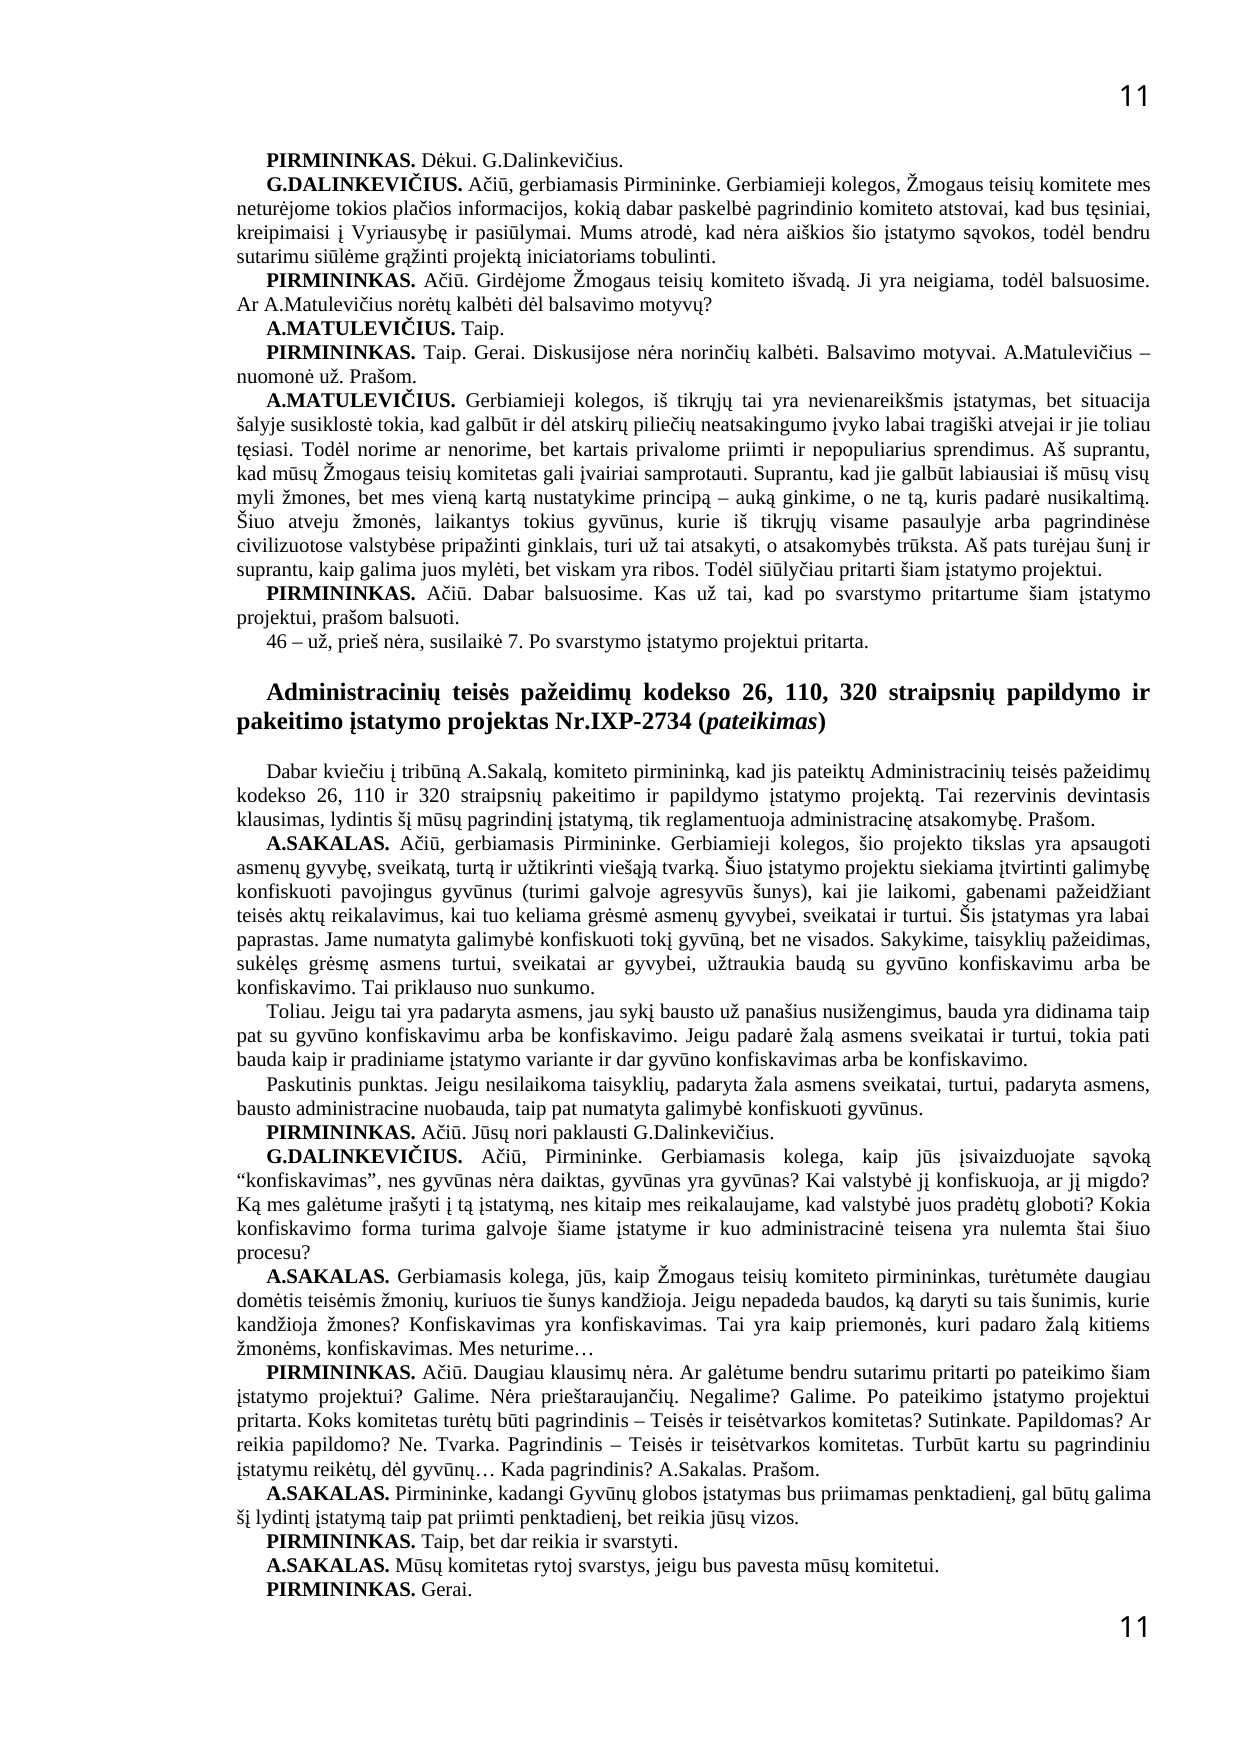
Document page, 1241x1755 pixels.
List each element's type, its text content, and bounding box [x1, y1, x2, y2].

text PIRMININKAS. Ačiū. Girdėjome Žmogaus teisių komiteto išvadą. Ji yra neigiama, todėl balsuosime. Ar A.Matulevičius norėtų kalbėti dėl balsavimo motyvų? [236, 268, 1152, 316]
text A.MATULEVIČIUS. Gerbiamieji kolegos, iš tikrųjų tai yra nevienareikšmis įstatymas, bet situacija šalyje susiklostė tokia, kad galbūt ir dėl atskirų piliečių neatsakingumo įvyko labai tragiški atvejai ir jie toliau tęsiasi. Todėl norime ar nenorime, bet kartais privalome priimti ir nepopuliarius sprendimus. Aš suprantu, kad mūsų Žmogaus teisių komitetas gali įvairiai samprotauti. Suprantu, kad jie galbūt labiausiai iš mūsų visų myli žmones, bet mes vieną kartą nustatykime principą – auką ginkime, o ne tą, kuris padarė nusikaltimą. Šiuo atveju žmonės, laikantys tokius gyvūnus, kurie iš tikrųjų visame pasaulyje arba pagrindinėse civilizuotose valstybėse pripažinti ginklais, turi už tai atsakyti, o atsakomybės trūksta. Aš pats turėjau šunį ir suprantu, kaip galima juos mylėti, bet viskam yra ribos. Todėl siūlyčiau pritarti šiam įstatymo projektui. [236, 388, 1152, 581]
text Toliau. Jeigu tai yra padaryta asmens, jau sykį bausto už panašius nusižengimus, bauda yra didinama taip pat su gyvūno konfiskavimu arba be konfiskavimo. Jeigu padarė žalą asmens sveikatai ir turtui, tokia pati bauda kaip ir pradiniame įstatymo variante ir dar gyvūno konfiskavimas arba be konfiskavimo. [236, 999, 1152, 1071]
text Paskutinis punktas. Jeigu nesilaikoma taisyklių, padaryta žala asmens sveikatai, turtui, padaryta asmens, bausto administracine nuobauda, taip pat numatyta galimybė konfiskuoti gyvūnus. [236, 1071, 1152, 1119]
text Dabar kviečiu į tribūną A.Sakalą, komiteto pirmininką, kad jis pateiktų Administracinių teisės pažeidimų kodekso 26, 110 ir 320 straipsnių pakeitimo ir papildymo įstatymo projektą. Tai rezervinis devintasis klausimas, lydintis šį mūsų pagrindinį įstatymą, tik reglamentuoja administracinę atsakomybę. Prašom. [236, 759, 1152, 831]
text G.DALINKEVIČIUS. Ačiū, gerbiamasis Pirmininke. Gerbiamieji kolegos, Žmogaus teisių komitete mes neturėjome tokios plačios informacijos, kokią dabar paskelbė pagrindinio komiteto atstovai, kad bus tęsiniai, kreipimaisi į Vyriausybę ir pasiūlymai. Mums atrodė, kad nėra aiškios šio įstatymo sąvokos, todėl bendru sutarimu siūlėme grąžinti projektą iniciatoriams tobulinti. [236, 172, 1152, 268]
text PIRMININKAS. Ačiū. Jūsų nori paklausti G.Dalinkevičius. [236, 1119, 1152, 1144]
text PIRMININKAS. Taip, bet dar reikia ir svarstyti. [236, 1529, 1152, 1553]
text A.SAKALAS. Ačiū, gerbiamasis Pirmininke. Gerbiamieji kolegos, šio projekto tikslas yra apsaugoti asmenų gyvybę, sveikatą, turtą ir užtikrinti viešąją tvarką. Šiuo įstatymo projektu siekiama įtvirtinti galimybę konfiskuoti pavojingus gyvūnus (turimi galvoje agresyvūs šunys), kai jie laikomi, gabenami pažeidžiant teisės aktų reikalavimus, kai tuo keliama grėsmė asmenų gyvybei, sveikatai ir turtui. Šis įstatymas yra labai paprastas. Jame numatyta galimybė konfiskuoti tokį gyvūną, bet ne visados. Sakykime, taisyklių pažeidimas, sukėlęs grėsmę asmens turtui, sveikatai ar gyvybei, užtraukia baudą su gyvūno konfiskavimu arba be konfiskavimo. Tai priklauso nuo sunkumo. [236, 831, 1152, 999]
text PIRMININKAS. Ačiū. Daugiau klausimų nėra. Ar galėtume bendru sutarimu pritarti po pateikimo šiam įstatymo projektui? Galime. Nėra prieštaraujančių. Negalime? Galime. Po pateikimo įstatymo projektui pritarta. Koks komitetas turėtų būti pagrindinis – Teisės ir teisėtvarkos komitetas? Sutinkate. Papildomas? Ar reikia papildomo? Ne. Tvarka. Pagrindinis – Teisės ir teisėtvarkos komitetas. Turbūt kartu su pagrindiniu įstatymu reikėtų, dėl gyvūnų… Kada pagrindinis? A.Sakalas. Prašom. [236, 1360, 1152, 1481]
text A.SAKALAS. Pirmininke, kadangi Gyvūnų globos įstatymas bus priimamas penktadienį, gal būtų galima šį lydintį įstatymą taip pat priimti penktadienį, bet reikia jūsų vizos. [236, 1481, 1152, 1529]
text PIRMININKAS. Ačiū. Dabar balsuosime. Kas už tai, kad po svarstymo pritartume šiam įstatymo projektui, prašom balsuoti. [236, 581, 1152, 629]
text A.SAKALAS. Gerbiamasis kolega, jūs, kaip Žmogaus teisių komiteto pirmininkas, turėtumėte daugiau domėtis teisėmis žmonių, kuriuos tie šunys kandžioja. Jeigu nepadeda baudos, ką daryti su tais šunimis, kurie kandžioja žmones? Konfiskavimas yra konfiskavimas. Tai yra kaip priemonės, kuri padaro žalą kitiems žmonėms, konfiskavimas. Mes neturime… [236, 1264, 1152, 1360]
text PIRMININKAS. Taip. Gerai. Diskusijose nėra norinčių kalbėti. Balsavimo motyvai. A.Matulevičius – nuomonė už. Prašom. [236, 340, 1152, 388]
text Administracinių teisės pažeidimų kodekso 26, 110, 320 straipsnių papildymo ir pakeitimo įstatymo projektas Nr.IXP-2734 (pateikimas) [236, 677, 1152, 734]
text 46 – už, prieš nėra, susilaikė 7. Po svarstymo įstatymo projektui pritarta. [236, 629, 1152, 653]
text PIRMININKAS. Dėkui. G.Dalinkevičius. [236, 148, 1152, 172]
text A.SAKALAS. Mūsų komitetas rytoj svarstys, jeigu bus pavesta mūsų komitetui. [236, 1553, 1152, 1577]
text PIRMININKAS. Gerai. [236, 1577, 1152, 1601]
text G.DALINKEVIČIUS. Ačiū, Pirmininke. Gerbiamasis kolega, kaip jūs įsivaizduojate sąvoką “konfiskavimas”, nes gyvūnas nėra daiktas, gyvūnas yra gyvūnas? Kai valstybė jį konfiskuoja, ar jį migdo? Ką mes galėtume įrašyti į tą įstatymą, nes kitaip mes reikalaujame, kad valstybė juos pradėtų globoti? Kokia konfiskavimo forma turima galvoje šiame įstatyme ir kuo administracinė teisena yra nulemta štai šiuo procesu? [236, 1144, 1152, 1264]
text A.MATULEVIČIUS. Taip. [236, 316, 1152, 340]
